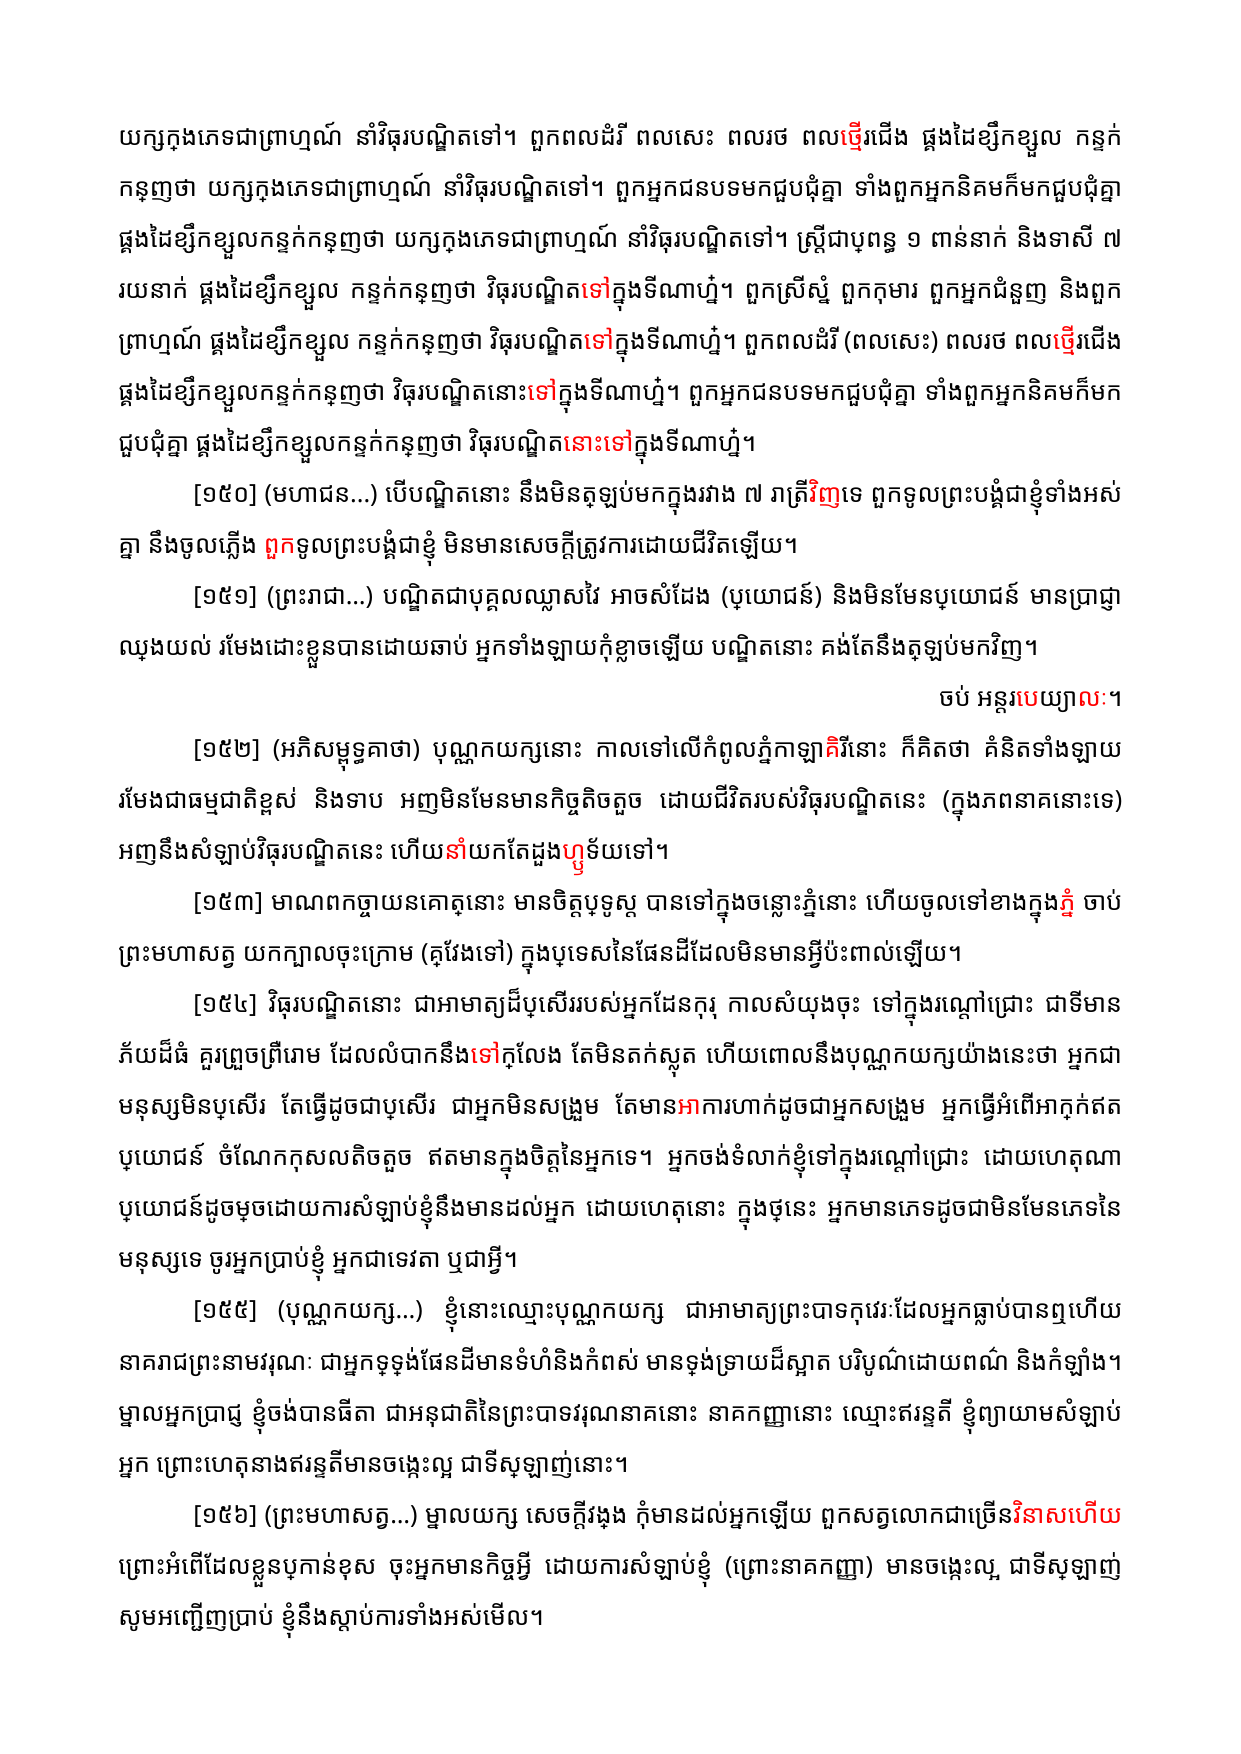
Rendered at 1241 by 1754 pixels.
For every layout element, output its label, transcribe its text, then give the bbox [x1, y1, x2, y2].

text [១៤៩] ស្រ្តីជាប្រពន្ធ ១ ពាន់នាក់ និងទាសី ៧ រយនាក់ ផ្គងដៃ​ខ្សឹកខ្សួល កន្ទក់​កន្ទេញ​ថា យក្សក្លែង​ភេទជា​ព្រាហ្មណ៍ នាំវិធុរ​បណ្ឌិតទៅ។ ពួកស្រីស្នំ ពួកកុមារ ពួកអ្នក​ជំនួញ និងពួក​ព្រាហ្មណ៍ ផ្គងដៃ​ខ្សឹកខ្សួល​ កន្ទក់​កន្ទេញថា​ យក្ស​ក្លែងភេទ​ជាព្រាហ្មណ៍ នាំ​វិធុរ​បណ្ឌិតទៅ។​ ពួកពលដំរី ពលសេះ ពលរថ ពលថ្មើរជើង ផ្គងដៃ​ខ្សឹកខ្សួល កន្ទក់​កន្ទេញថា យក្សក្លែង​ភេទជា​ព្រាហ្មណ៍ នាំវិធុរ​បណ្ឌិតទៅ។ ពួកអ្នក​ជនបទ​មកជួបជុំគ្នា​ ទាំងពួក​អ្នកនិគម​ក៏មកជួប​ជុំគ្នា ផ្គងដៃ​ខ្សឹកខ្សួល​កន្ទក់កន្ទេញ​ថា យក្សក្លែង​ភេទជា​ព្រាហ្មណ៍ នាំវិធុរ​បណ្ឌិត​ទៅ។ ស្រ្តីជា​ប្រពន្ធ ១ ពាន់នាក់ និងទាសី ៧ រយនាក់ ផ្គងដៃ​ខ្សឹកខ្សួល កន្ទក់កន្ទេញ​ថា វិធុរបណ្ឌិត​ទៅក្នុង​ទីណាហ្ន៎។​ ពួកស្រីស្នំ ពួកកុមារ ពួកអ្នក​ជំនួញ និងពួក​ព្រាហ្មណ៍ ​ផ្គងដៃ​ខ្សឹកខ្សួល កន្ទក់​កន្ទេញថា វិធុរបណ្ឌិត​ទៅ​ក្នុងទី​ណាហ្ន៎។ ពួកពលដំរី (ពលសេះ) ពលរថ ពលថ្មើរជើង ផ្គងដៃ​ខ្សឹកខ្សួល​កន្ទក់​កន្ទេញថា វិធុរបណ្ឌិត​នោះទៅ​ក្នុងទីណា​ហ្ន៎។ ពួកអ្នក​ជនបទ​មកជួបជុំគ្នា ​ទាំងពួកអ្នក​និគម​ក៏មក​ជួប​ជុំគ្នា ផ្គង​ដៃ​ខ្សឹកខ្សួល​កន្ទក់​កន្ទេញ​ថា វិធុរបណ្ឌិត​នោះទៅក្នុងទី​ណាហ្ន៎។ [118, 118, 1122, 458]
text [១៥០] (មហាជន...) បើបណ្ឌិតនោះ នឹងមិនត្រឡប់មក​ក្នុងរវាង ៧ រាត្រីវិញទេ ពួកទូល​ព្រះបង្គំ​ជាខ្ញុំទាំង​អស់គ្នា នឹងចូល​ភ្លើង ពួកទូលព្រះបង្គំ​ជាខ្ញុំ មិនមាន​សេចក្ដី​ត្រូវការ​ដោយជីវិត​ឡើយ។ [118, 475, 1122, 561]
text [១៥២] (អភិសម្ពុទ្ធគាថា) បុណ្ណកយក្សនោះ កាលទៅលើកំពូលភ្នំ​កាឡាគិរីនោះ ក៏គិតថា គំនិត​ទាំងឡាយ រមែង​ជាធម្មជាតិ​ខ្ពស់ និងទាប អញមិន​មែនមាន​កិច្ច​តិចតួច ដោយ​ជីវិត​របស់​វិធុរបណ្ឌិត​នេះ (ក្នុងភពនាគ​នោះទេ) អញនឹង​សំឡាប់​វិធុរបណ្ឌិត​នេះ ហើយនាំយក​តែដួងហ្ឫទ័យ​ទៅ។ [118, 731, 1122, 867]
text [១៥៦] (ព្រះមហាសត្វ…) ម្នាលយក្ស សេចក្តីវង្វេង កុំមានដល់​អ្នកឡើយ ពួក​សត្វលោក​ជាច្រើន​វិនាស​ហើយ ព្រោះអំពើ​ដែលខ្លួន​ប្រកាន់ខុស ចុះអ្នក​មាន​កិច្ចអ្វី ដោយ​ការសំឡាប់​ខ្ញុំ (ព្រោះនាគកញ្ញា)​ មានចង្កេះ​ល្អ ​ជាទីស្រឡាញ់ សូម​អញ្ជើញប្រាប់ ខ្ញុំនឹង​ស្តាប់ការ​ទាំងអស់​មើល។ [118, 1496, 1122, 1632]
text [១៥៤] វិធុរបណ្ឌិតនោះ ជាអាមាត្យដ៏ប្រសើររបស់អ្នកដែនកុរុ កាល​សំយុងចុះ ទៅក្នុង​រណ្តៅ​ជ្រោះ ជាទីមាន​ភ័យដ៏ធំ​ គួរព្រួច​ព្រឺរោម​ ដែលលំបាក​នឹងទៅក្រៃលែង តែ​មិនតក់ស្លុត ហើយពោល​នឹង​បុណ្ណកយក្ស​យ៉ាងនេះ​ថា អ្នកជា​មនុស្ស​មិនប្រសើរ​ តែធ្វើ​ដូចជា​ប្រសើរ ជាអ្នក​មិនសង្រួម តែមាន​អាការ​ហាក់ដូច​ជាអ្នក​សង្រួម អ្នកធ្វើ​អំពើ​អាក្រក់​ឥត​ប្រយោជន៍ ចំណែក​កុសល​តិចតួច ឥតមាន​ក្នុងចិត្តនៃ​អ្នកទេ។ អ្នកចង់​ទំលាក់​ខ្ញុំទៅក្នុង​រណ្តៅ​ជ្រោះ ដោយហេតុ​ណា ប្រយោជន៍​ដូចម្តេច​ដោយ​ការសំឡាប់​ខ្ញុំនឹង​មានដល់​អ្នក ដោយ​ហេតុនោះ ក្នុងថ្ងៃ​នេះ អ្នកមាន​ភេទ​ដូចជា​មិនមែន​ភេទនៃ​មនុស្សទេ ចូរអ្នក​ប្រាប់ខ្ញុំ អ្នកជា​ទេវតា ឬជាអ្វី។ [118, 986, 1122, 1275]
text ចប់ អន្តរបេយ្យាលៈ។ [118, 679, 1122, 714]
text [១៥៥] (បុណ្ណកយក្ស…) ខ្ញុំនោះឈ្មោះបុណ្ណកយក្ស ជាអាមាត្យ​ព្រះបាទកុវេរៈ​ដែលអ្នក​ធ្លាប់បាន​ឮហើយ នាគរាជ​ព្រះនាម​វរុណៈ ជាអ្នក​ទ្រទ្រង់​ផែនដី​មានទំហំ​និងកំពស់ មានទ្រង់​ទ្រាយដ៏​ស្អាត បរិបូណ៌​ដោយពណ៌ និងកំឡាំង។ ម្នាលអ្នក​ប្រាជ្ញ ខ្ញុំចង់​បានធីតា ជាអនុជាតិ​នៃ​ព្រះបាទ​វរុណនាគ​នោះ នាគកញ្ញា​នោះ​ ឈ្មោះ​ឥរន្ទតី ខ្ញុំព្យាយាម​សំឡាប់អ្នក ព្រោះហេតុនាង​ឥរន្ទតី​មានចង្កេះ​ល្អ ជាទី​ស្រឡាញ់​នោះ។ [118, 1292, 1122, 1479]
text [១៥១] (ព្រះរាជា…) បណ្ឌិតជាបុគ្គលឈ្លាសវៃ អាចសំដែង (ប្រយោជន៍) និងមិន​មែន​ប្រយោជន៍ មានប្រាជ្ញា​ឈ្វេងយល់​ រមែងដោះ​ខ្លួនបាន​ដោយឆាប់ អ្នក​ទាំងឡាយ​កុំខ្លាច​ឡើយ បណ្ឌិត​នោះ គង់តែនឹង​ត្រឡប់​មកវិញ។ [118, 577, 1122, 663]
text [១៥៣] មាណពកច្ចាយនគោត្រនោះ មានចិត្តប្រទូស្ត បានទៅ​ក្នុងចន្លោះ​ភ្នំនោះ ហើយ​ចូលទៅខាង​ក្នុងភ្នំ ចាប់​ព្រះមហាសត្វ យកក្បាល​ចុះក្រោម (គ្រវែងទៅ) ក្នុង​ប្រទេស​នៃផែនដី​ដែលមិន​មានអ្វីប៉ះ​ពាល់ឡើយ។ [118, 884, 1122, 969]
